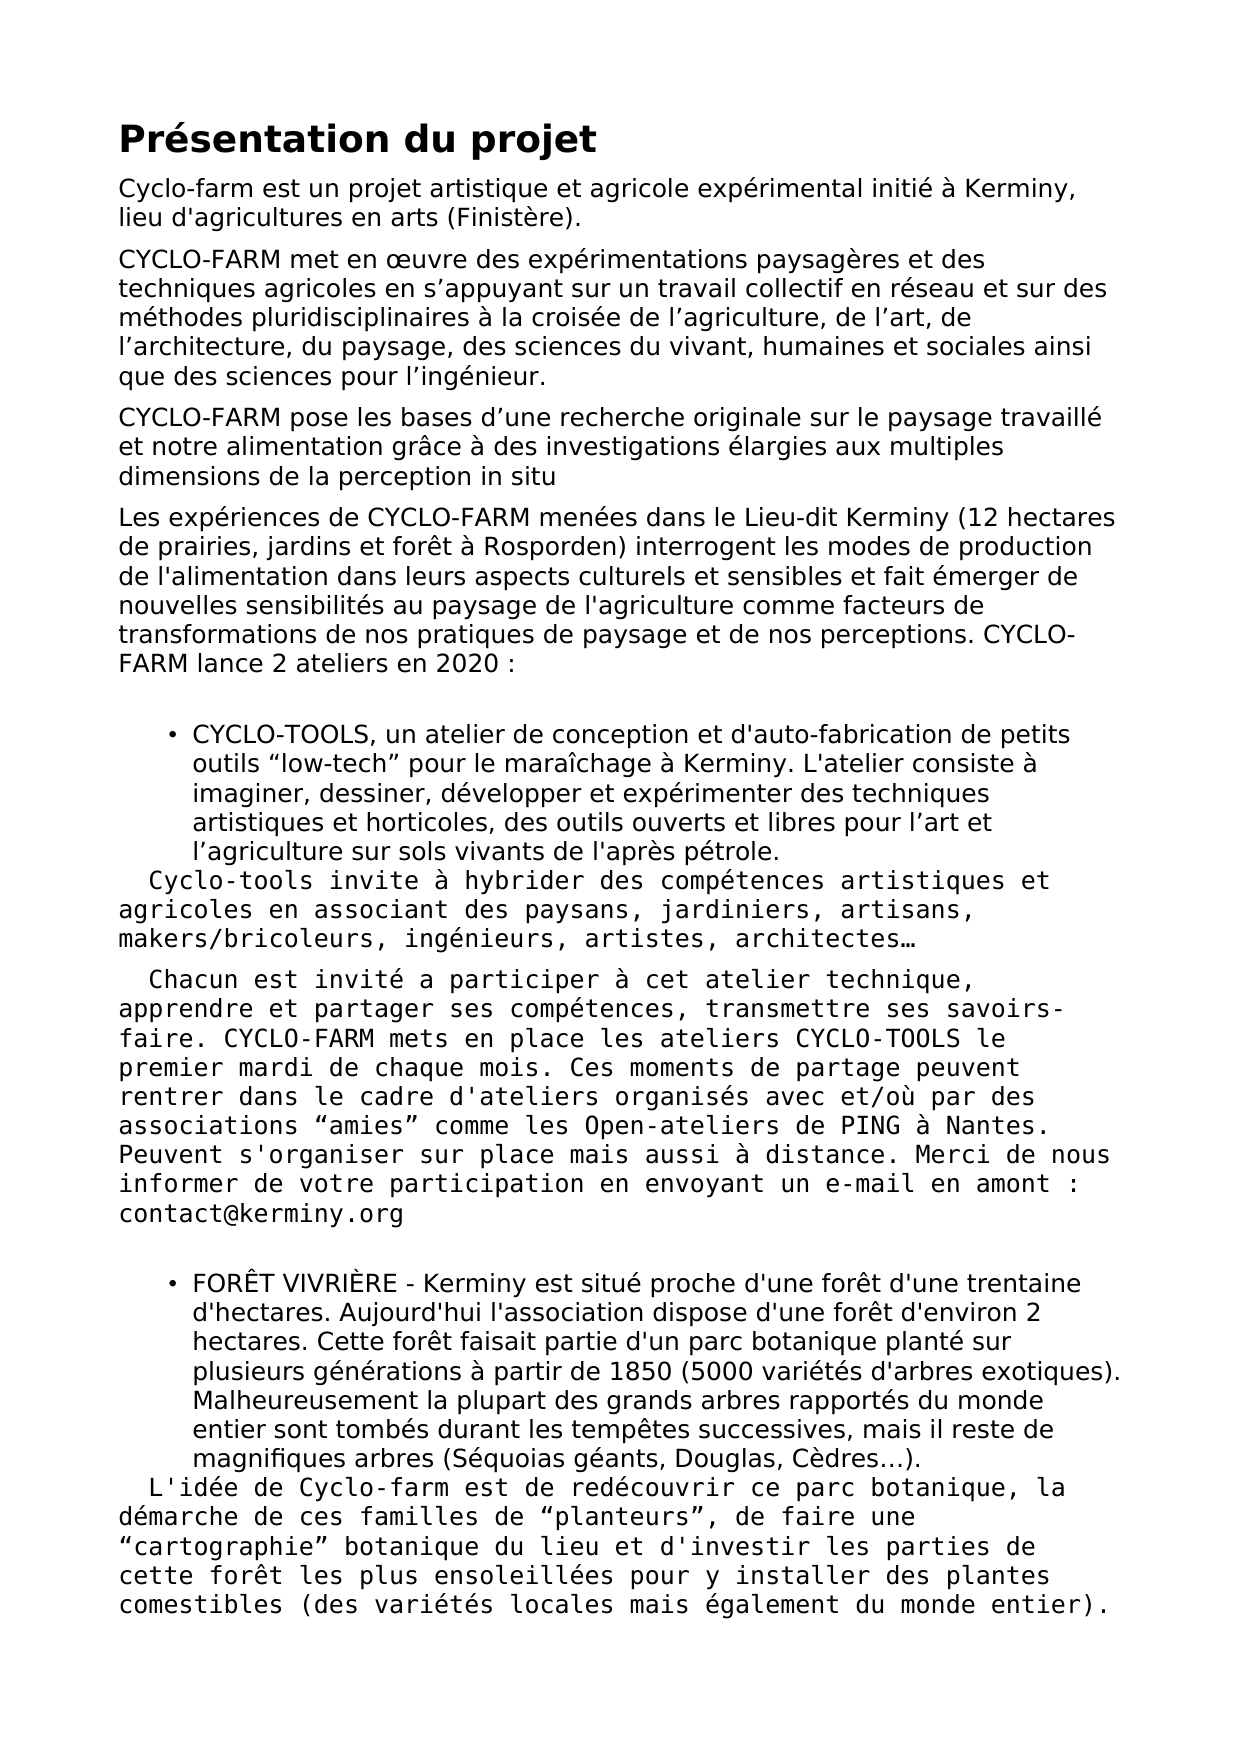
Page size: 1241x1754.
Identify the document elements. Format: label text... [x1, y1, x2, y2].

text Les expériences de CYCLO-FARM menées dans le Lieu-dit Kerminy (12 hectares de prairies, jardins et forêt à Rosporden) interrogent les modes de production de l'alimentation dans leurs aspects culturels et sensibles et fait émerger de nouvelles sensibilités au paysage de l'agriculture comme facteurs de transformations de nos pratiques de paysage et de nos perceptions. CYCLO-FARM lance 2 ateliers en 2020 : [118, 503, 1122, 678]
text L'idée de Cyclo-farm est de redécouvrir ce parc botanique, la démarche de ces familles de “planteurs”, de faire une “cartographie” botanique du lieu et d'investir les parties de cette forêt les plus ensoleillées pour y installer des plantes comestibles (des variétés locales mais également du monde entier). [118, 1473, 1122, 1619]
text Cyclo-farm est un projet artistique et agricole expérimental initié à Kerminy, lieu d'agricultures en arts (Finistère). [118, 174, 1122, 233]
list CYCLO-TOOLS, un atelier de conception et d'auto-fabrication de petits outils “low-tech” pour le maraîchage à Kerminy. L'atelier consiste à imaginer, dessiner, développer et expérimenter des techniques artistiques et horticoles, des outils ouverts et libres pour l’art et l’agriculture sur sols vivants de l'après pétrole. [177, 720, 1122, 866]
list FORÊT VIVRIÈRE - Kerminy est situé proche d'une forêt d'une trentaine d'hectares. Aujourd'hui l'association dispose d'une forêt d'environ 2 hectares. Cette forêt faisait partie d'un parc botanique planté sur plusieurs générations à partir de 1850 (5000 variétés d'arbres exotiques). Malheureusement la plupart des grands arbres rapportés du monde entier sont tombés durant les tempêtes successives, mais il reste de magnifiques arbres (Séquoias géants, Douglas, Cèdres…). [177, 1269, 1122, 1473]
text CYCLO-FARM met en œuvre des expérimentations paysagères et des techniques agricoles en s’appuyant sur un travail collectif en réseau et sur des méthodes pluridisciplinaires à la croisée de l’agriculture, de l’art, de l’architecture, du paysage, des sciences du vivant, humaines et sociales ainsi que des sciences pour l’ingénieur. [118, 245, 1122, 391]
subtitle Présentation du projet [118, 118, 1122, 162]
text Cyclo-tools invite à hybrider des compétences artistiques et agricoles en associant des paysans, jardiniers, artisans, makers/bricoleurs, ingénieurs, artistes, architectes… [118, 866, 1122, 954]
text CYCLO-FARM pose les bases d’une recherche originale sur le paysage travaillé et notre alimentation grâce à des investigations élargies aux multiples dimensions de la perception in situ [118, 403, 1122, 491]
text Chacun est invité a participer à cet atelier technique, apprendre et partager ses compétences, transmettre ses savoirs-faire. CYCLO-FARM mets en place les ateliers CYCLO-TOOLS le premier mardi de chaque mois. Ces moments de partage peuvent rentrer dans le cadre d'ateliers organisés avec et/où par des associations “amies” comme les Open-ateliers de PING à Nantes. Peuvent s'organiser sur place mais aussi à distance. Merci de nous informer de votre participation en envoyant un e-mail en amont : contact@kerminy.org [118, 966, 1122, 1228]
